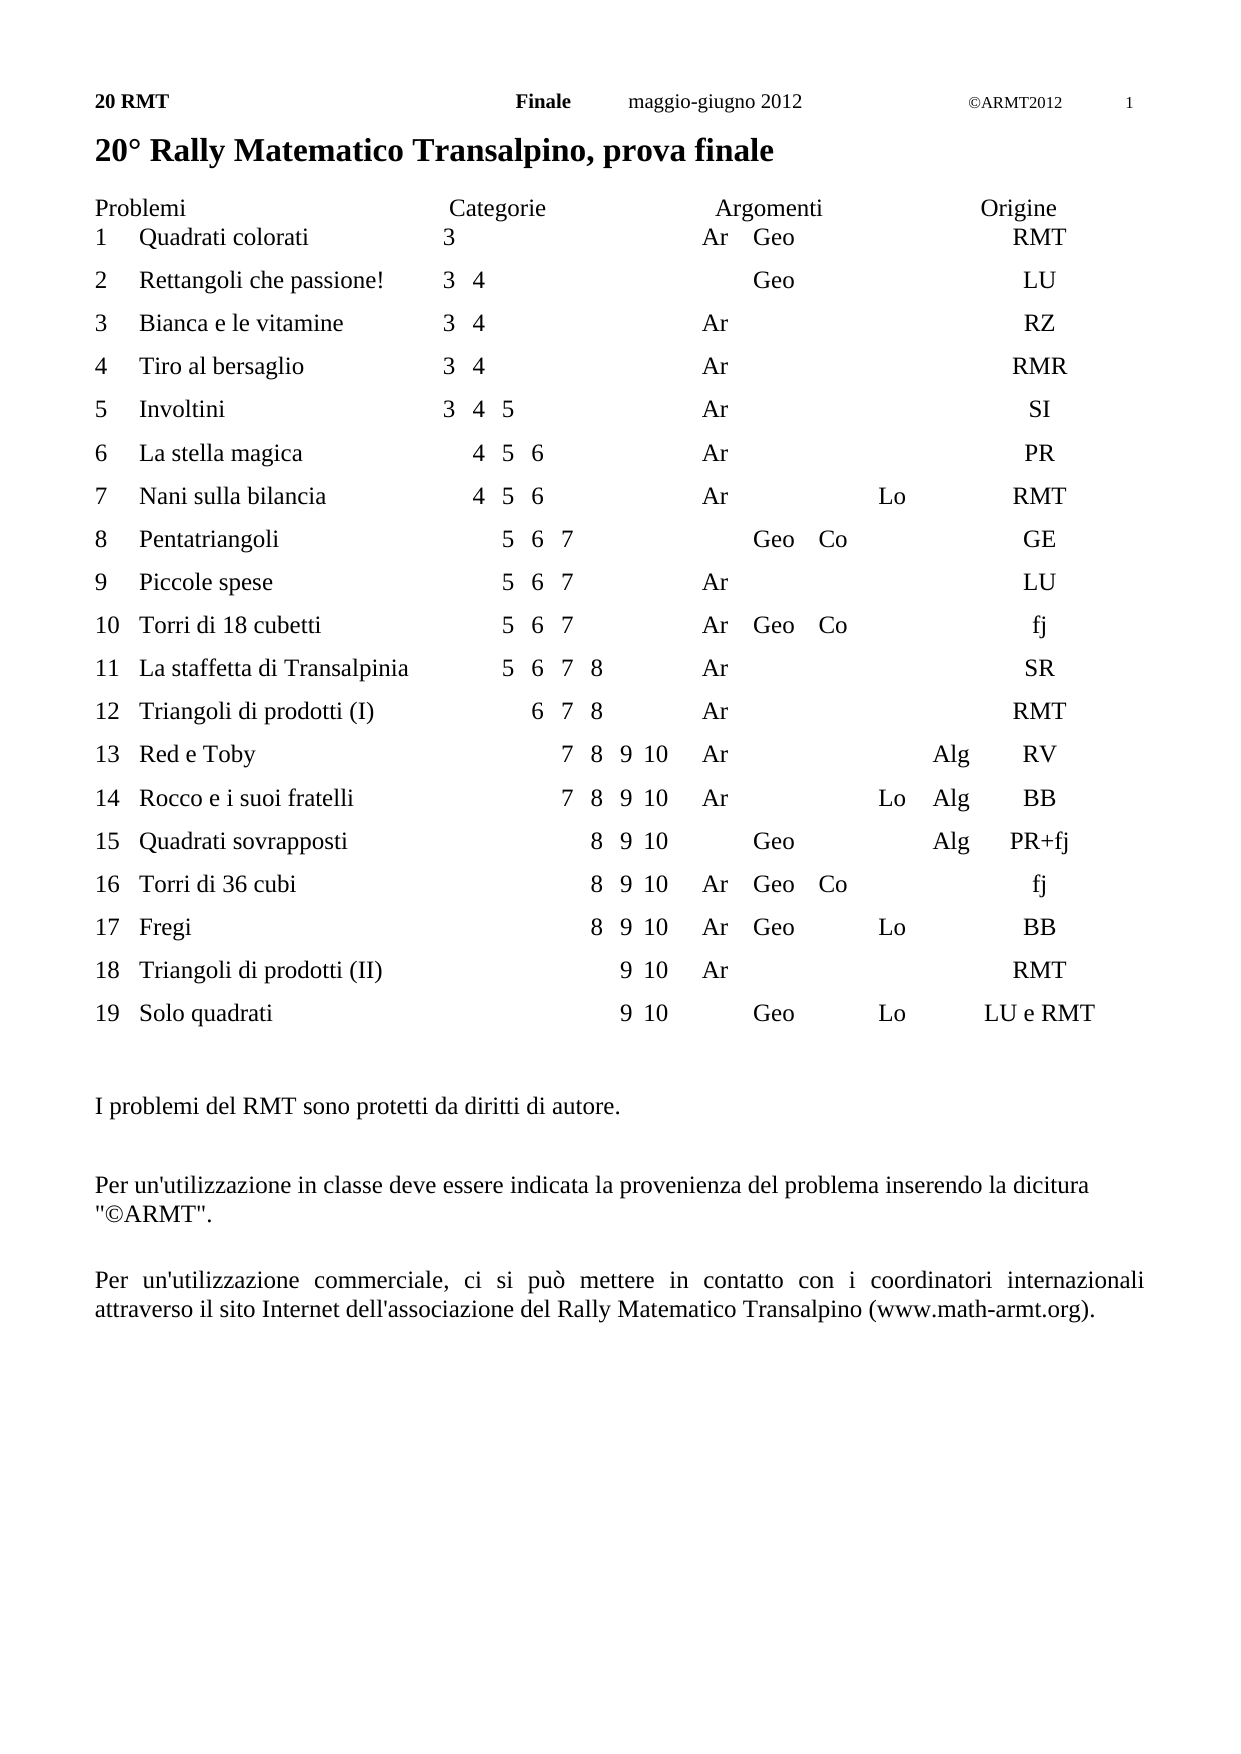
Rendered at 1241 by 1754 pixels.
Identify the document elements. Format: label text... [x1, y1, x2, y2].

text 5 Involtini 3 4 5 Ar SI [94, 394, 1146, 423]
text 7 Nani sulla bilancia 4 5 6 Ar Lo RMT [94, 481, 1146, 509]
text 8 Pentatriangoli 5 6 7 Geo Co GE [94, 524, 1146, 553]
text 14 Rocco e i suoi fratelli 7 8 9 10 Ar Lo Alg BB [94, 783, 1146, 811]
text 2 Rettangoli che passione! 3 4 Geo LU [94, 265, 1146, 294]
text 15 Quadrati sovrapposti 8 9 10 Geo Alg PR+fj [94, 826, 1146, 854]
text Per un'utilizzazione in classe deve essere indicata la provenienza del problema inserendo la dicitura "©ARMT". [94, 1170, 1146, 1228]
text 6 La stella magica 4 5 6 Ar PR [94, 438, 1146, 466]
text 18 Triangoli di prodotti (II) 9 10 Ar RMT [94, 955, 1146, 984]
text 17 Fregi 8 9 10 Ar Geo Lo BB [94, 912, 1146, 941]
text 1 Quadrati colorati 3 Ar Geo RMT [94, 222, 1146, 251]
text 16 Torri di 36 cubi 8 9 10 Ar Geo Co fj [94, 869, 1146, 898]
text 10 Torri di 18 cubetti 5 6 7 Ar Geo Co fj [94, 610, 1146, 639]
text 20° Rally Matematico Transalpino, prova finale [94, 130, 1146, 168]
text 9 Piccole spese 5 6 7 Ar LU [94, 567, 1146, 596]
text 12 Triangoli di prodotti (I) 6 7 8 Ar RMT [94, 696, 1146, 725]
text 13 Red e Toby 7 8 9 10 Ar Alg RV [94, 739, 1146, 768]
text 4 Tiro al bersaglio 3 4 Ar RMR [94, 351, 1146, 380]
text I problemi del RMT sono protetti da diritti di autore. [94, 1091, 1146, 1120]
text 3 Bianca e le vitamine 3 4 Ar RZ [94, 308, 1146, 337]
text Per un'utilizzazione commerciale, ci si può mettere in contatto con i coordinatori internazionali attraverso il sito Internet dell'associazione del Rally Matematico Transalpino (www.math-armt.org). [94, 1265, 1146, 1323]
text 11 La staffetta di Transalpinia 5 6 7 8 Ar SR [94, 653, 1146, 682]
text Problemi Categorie Argomenti Origine [94, 193, 1146, 222]
text 19 Solo quadrati 9 10 Geo Lo LU e RMT [94, 998, 1146, 1027]
